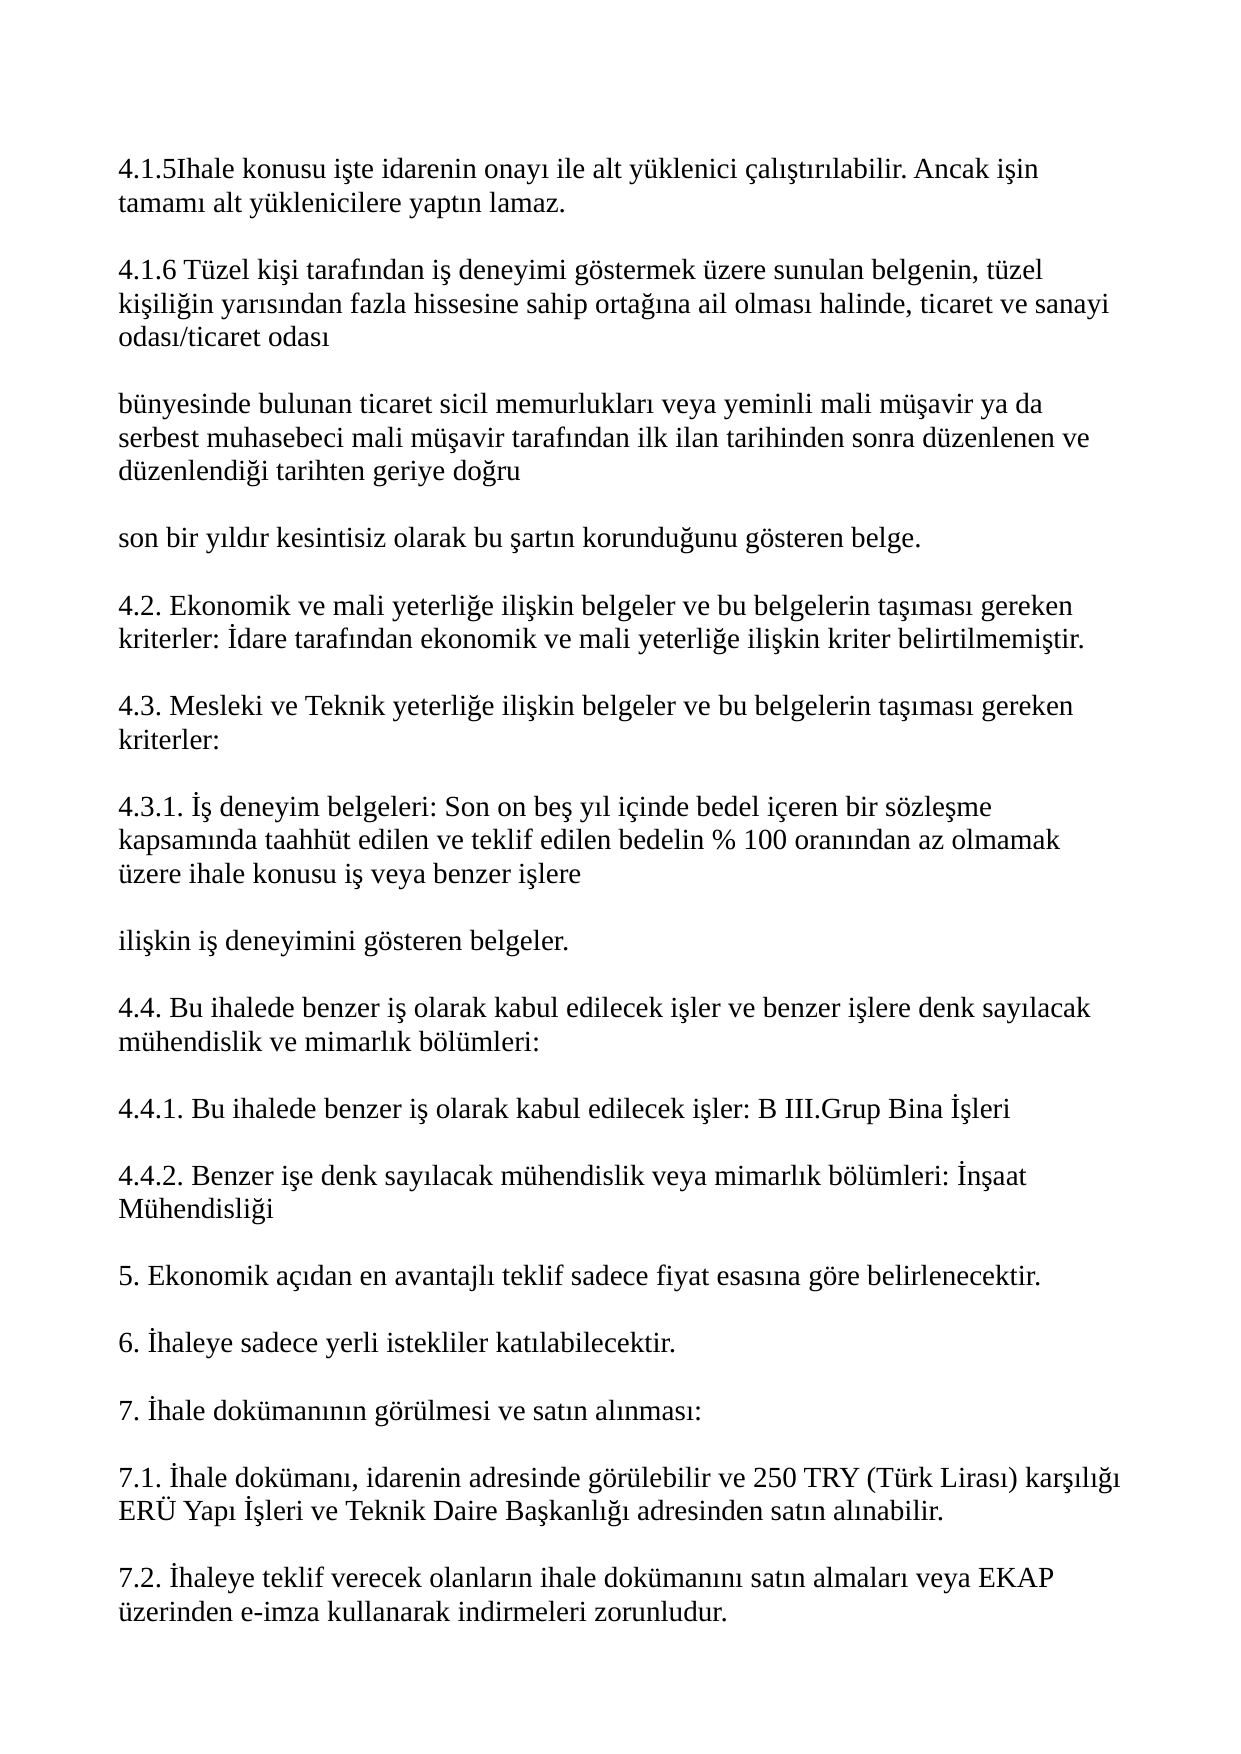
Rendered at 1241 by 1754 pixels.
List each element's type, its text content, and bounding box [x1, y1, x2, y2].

text 5. Ekonomik açıdan en avantajlı teklif sadece fiyat esasına göre belirlenecektir. [118, 1258, 1122, 1292]
text 4.1.6 Tüzel kişi tarafından iş deneyimi göstermek üzere sunulan belgenin, tüzel kişiliğin yarısından fazla hissesine sahip ortağına ail olması halinde, ticaret ve sanayi odası/ticaret odası [118, 252, 1122, 353]
text 7.1. İhale dokümanı, idarenin adresinde görülebilir ve 250 TRY (Türk Lirası) karşılığı ERÜ Yapı İşleri ve Teknik Daire Başkanlığı adresinden satın alınabilir. [118, 1460, 1122, 1527]
text 4.4.2. Benzer işe denk sayılacak mühendislik veya mimarlık bölümleri: İnşaat Mühendisliği [118, 1158, 1122, 1225]
text 4.4.1. Bu ihalede benzer iş olarak kabul edilecek işler: B III.Grup Bina İşleri [118, 1091, 1122, 1124]
text bünyesinde bulunan ticaret sicil memurlukları veya yeminli mali müşavir ya da serbest muhasebeci mali müşavir tarafından ilk ilan tarihinden sonra düzenlenen ve düzenlendiği tarihten geriye doğru [118, 386, 1122, 487]
text 4.2. Ekonomik ve mali yeterliğe ilişkin belgeler ve bu belgelerin taşıması gereken kriterler: İdare tarafından ekonomik ve mali yeterliğe ilişkin kriter belirtilmemiştir. [118, 588, 1122, 655]
text son bir yıldır kesintisiz olarak bu şartın korunduğunu gösteren belge. [118, 521, 1122, 554]
text 4.3. Mesleki ve Teknik yeterliğe ilişkin belgeler ve bu belgelerin taşıması gereken kriterler: [118, 688, 1122, 755]
text 7. İhale dokümanının görülmesi ve satın alınması: [118, 1393, 1122, 1426]
text 4.1.5Ihale konusu işte idarenin onayı ile alt yüklenici çalıştırılabilir. Ancak işin tamamı alt yüklenicilere yaptın lamaz. [118, 152, 1122, 219]
text 6. İhaleye sadece yerli istekliler katılabilecektir. [118, 1326, 1122, 1359]
text 4.4. Bu ihalede benzer iş olarak kabul edilecek işler ve benzer işlere denk sayılacak mühendislik ve mimarlık bölümleri: [118, 990, 1122, 1057]
text 7.2. İhaleye teklif verecek olanların ihale dokümanını satın almaları veya EKAP üzerinden e-imza kullanarak indirmeleri zorunludur. [118, 1560, 1122, 1627]
text ilişkin iş deneyimini gösteren belgeler. [118, 923, 1122, 957]
text 4.3.1. İş deneyim belgeleri: Son on beş yıl içinde bedel içeren bir sözleşme kapsamında taahhüt edilen ve teklif edilen bedelin % 100 oranından az olmamak üzere ihale konusu iş veya benzer işlere [118, 789, 1122, 889]
